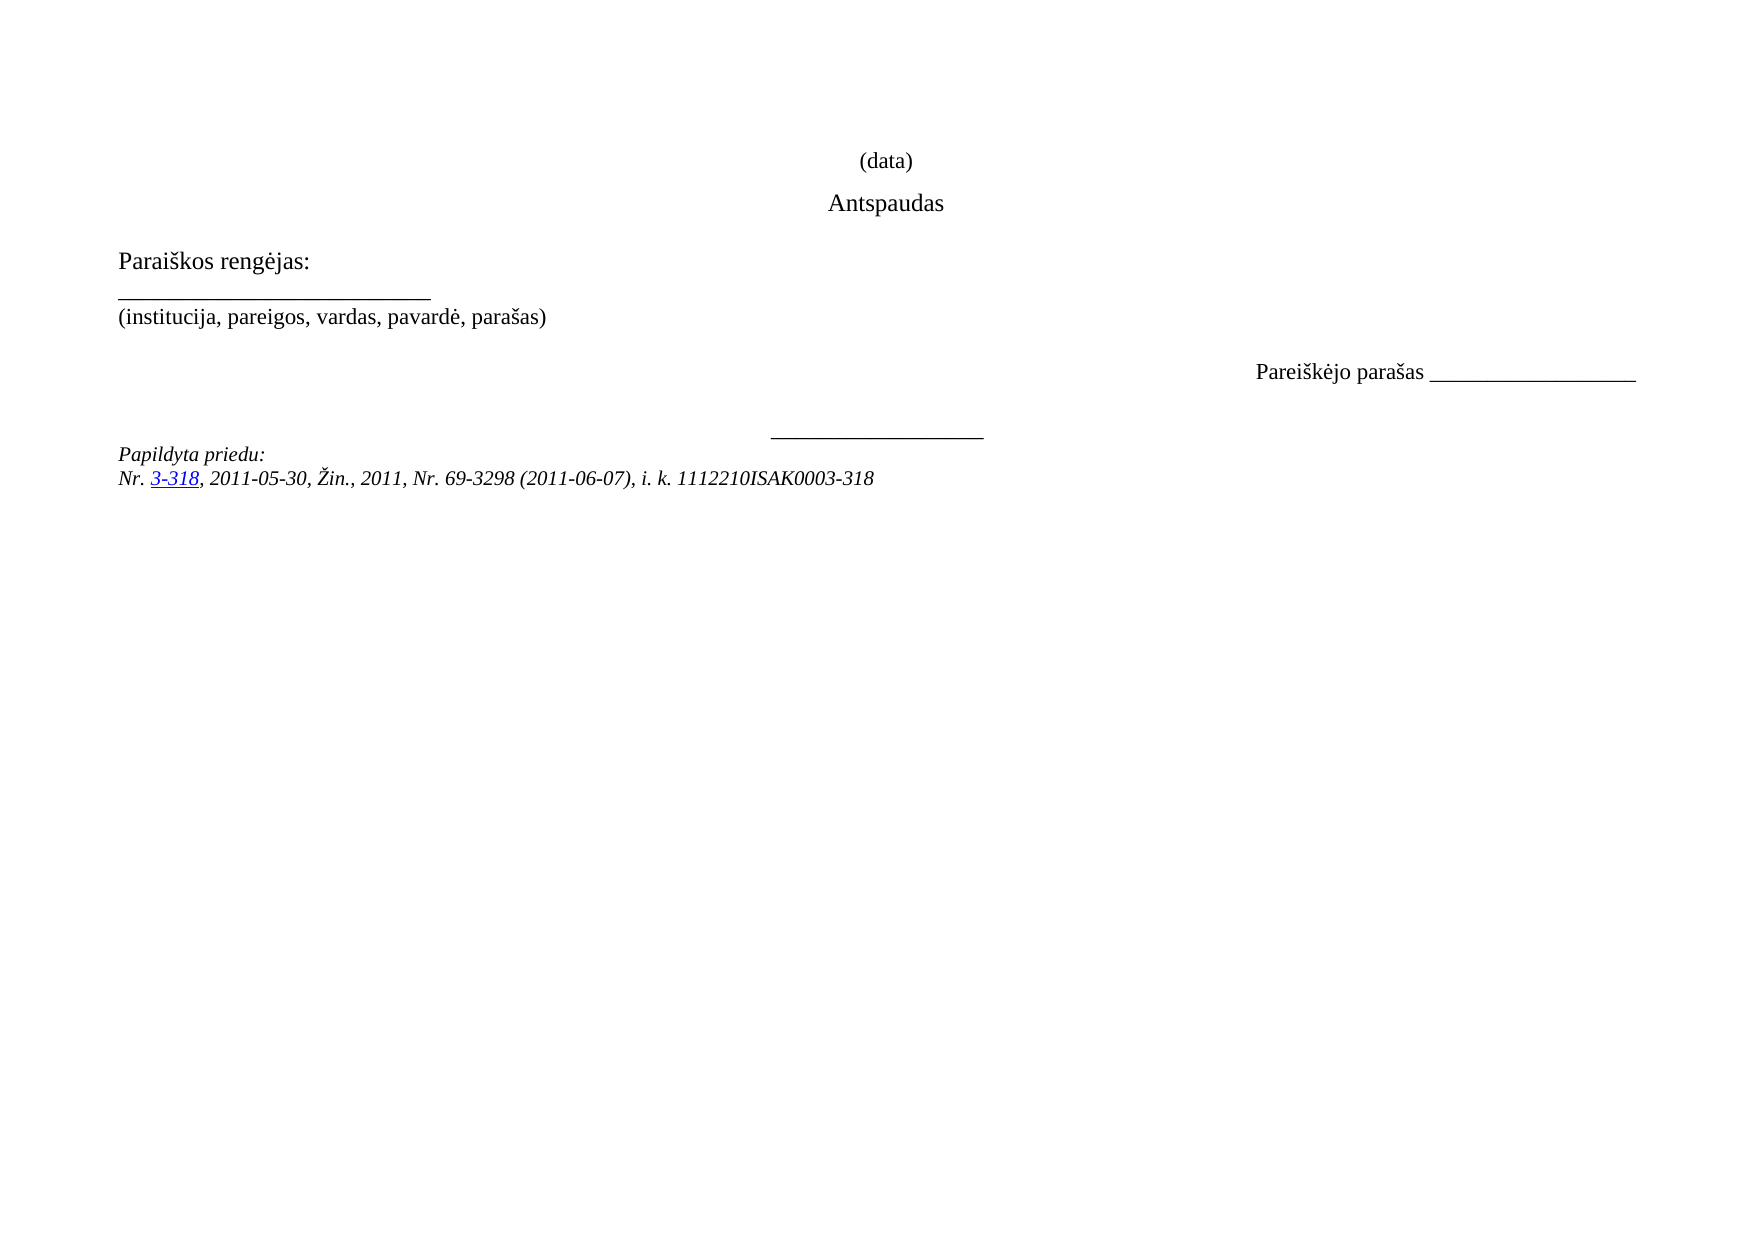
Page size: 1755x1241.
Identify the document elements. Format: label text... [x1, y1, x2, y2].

text Nr. 3-318, 2011-05-30, Žin., 2011, Nr. 69-3298 (2011-06-07), i. k. 1112210ISAK0003-318 [118, 466, 1636, 490]
table_header [1142, 148, 1653, 217]
text _________________________ [118, 274, 1636, 303]
table_header [118, 148, 630, 217]
table_header (data) Antspaudas [630, 148, 1142, 217]
text (institucija, pareigos, vardas, pavardė, parašas) [118, 303, 1636, 330]
text _________________ [118, 413, 1636, 442]
text Papildyta priedu: [118, 442, 1636, 466]
text Paraiškos rengėjas: [118, 246, 1636, 274]
text Pareiškėjo parašas __________________ [118, 358, 1636, 385]
